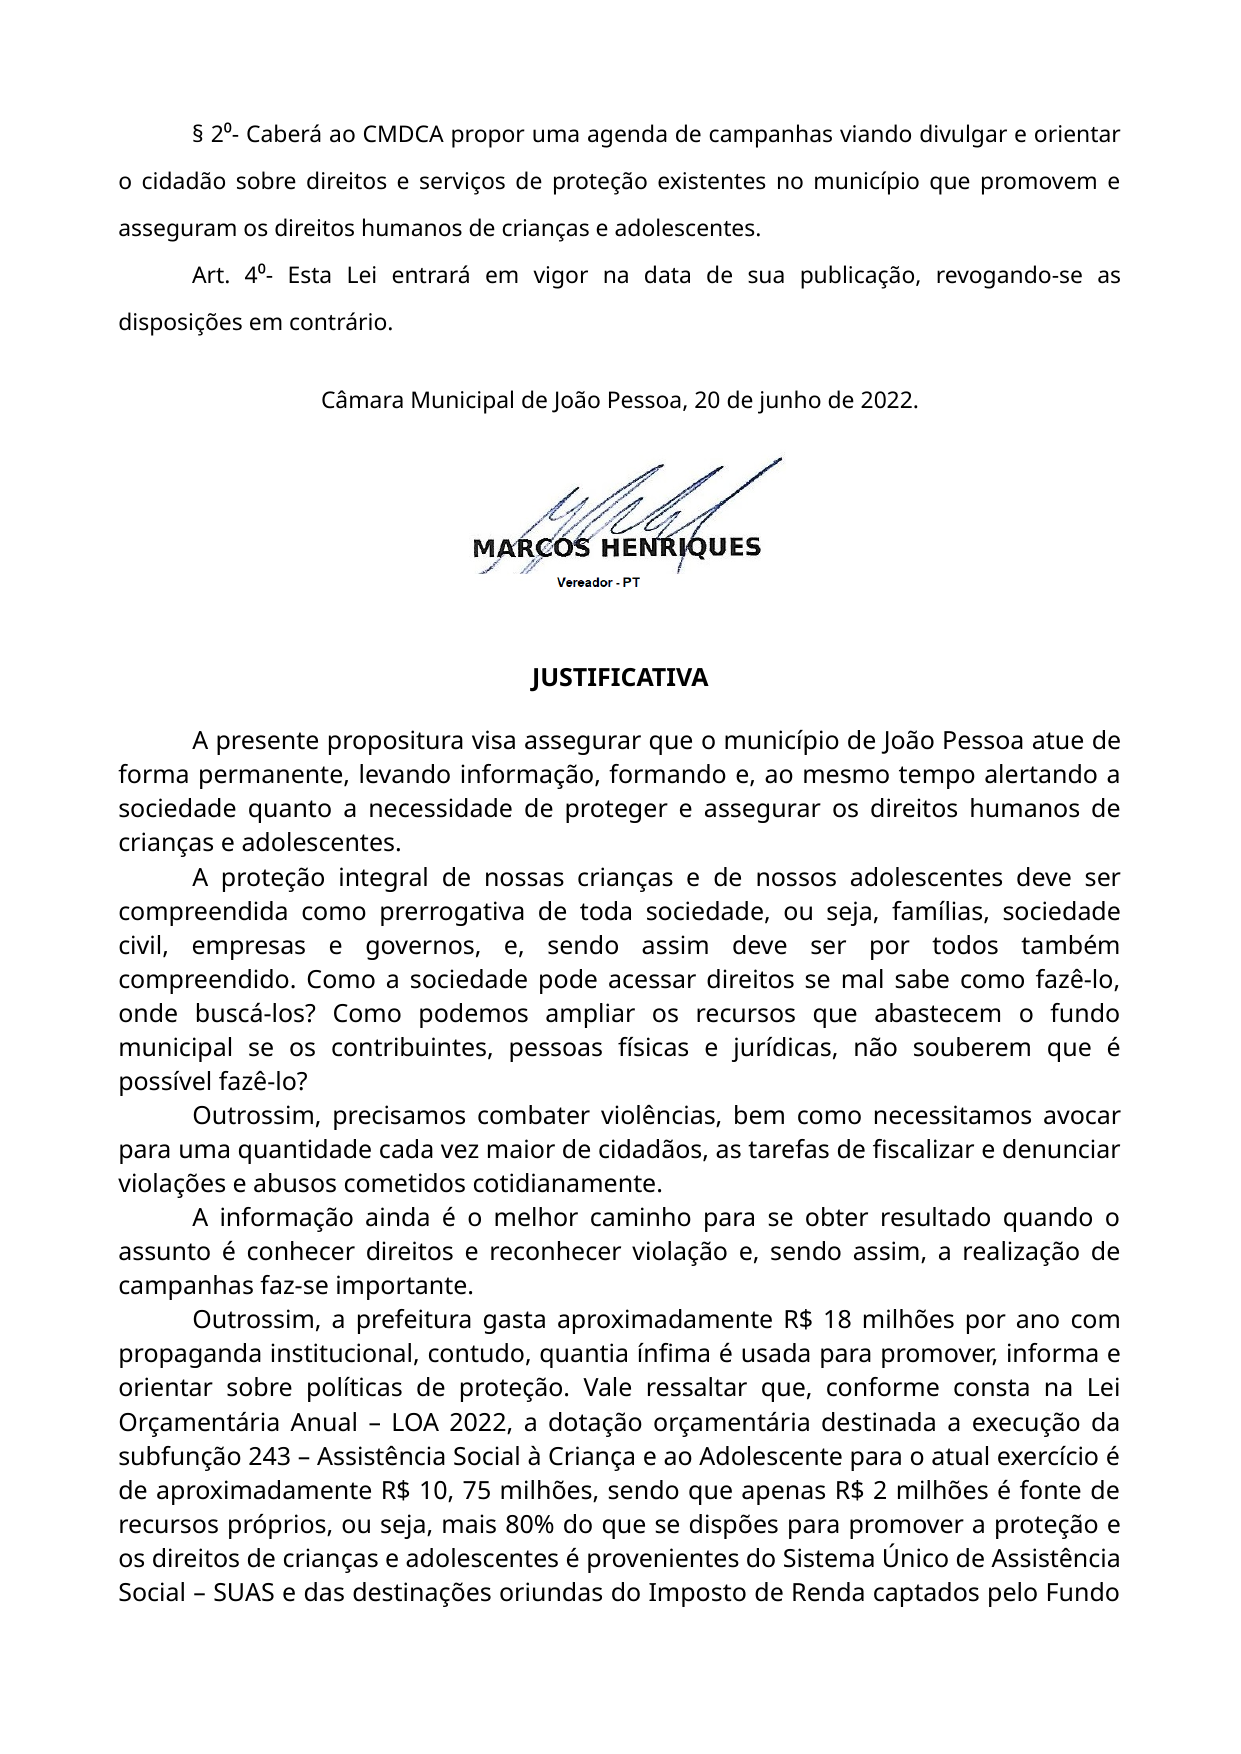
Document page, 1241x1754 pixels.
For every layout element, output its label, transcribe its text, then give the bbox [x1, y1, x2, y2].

text Art. 4⁰- Esta Lei entrará em vigor na data de sua publicação, revogando-se as disposições em contrário. [118, 259, 1122, 337]
picture [451, 446, 789, 592]
text Câmara Municipal de João Pessoa, 20 de junho de 2022. [118, 384, 1122, 415]
text § 2⁰- Caberá ao CMDCA propor uma agenda de campanhas viando divulgar e orientar o cidadão sobre direitos e serviços de proteção existentes no município que promovem e asseguram os direitos humanos de crianças e adolescentes. [118, 118, 1122, 243]
text Outrossim, a prefeitura gasta aproximadamente R$ 18 milhões por ano com propaganda institucional, contudo, quantia ínfima é usada para promover, informa e orientar sobre políticas de proteção. Vale ressaltar que, conforme consta na Lei Orçamentária Anual – LOA 2022, a dotação orçamentária destinada a execução da subfunção 243 – Assistência Social à Criança e ao Adolescente para o atual exercício é de aproximadamente R$ 10, 75 milhões, sendo que apenas R$ 2 milhões é fonte de recursos próprios, ou seja, mais 80% do que se dispões para promover a proteção e os direitos de crianças e adolescentes é provenientes do Sistema Único de Assistência Social – SUAS e das destinações oriundas do Imposto de Renda captados pelo Fundo [118, 1302, 1122, 1608]
text A informação ainda é o melhor caminho para se obter resultado quando o assunto é conhecer direitos e reconhecer violação e, sendo assim, a realização de campanhas faz-se importante. [118, 1200, 1122, 1302]
text JUSTIFICATIVA [118, 660, 1122, 694]
text Outrossim, precisamos combater violências, bem como necessitamos avocar para uma quantidade cada vez maior de cidadãos, as tarefas de fiscalizar e denunciar violações e abusos cometidos cotidianamente. [118, 1098, 1122, 1200]
text A proteção integral de nossas crianças e de nossos adolescentes deve ser compreendida como prerrogativa de toda sociedade, ou seja, famílias, sociedade civil, empresas e governos, e, sendo assim deve ser por todos também compreendido. Como a sociedade pode acessar direitos se mal sabe como fazê-lo, onde buscá-los? Como podemos ampliar os recursos que abastecem o fundo municipal se os contribuintes, pessoas físicas e jurídicas, não souberem que é possível fazê-lo? [118, 859, 1122, 1098]
text A presente propositura visa assegurar que o município de João Pessoa atue de forma permanente, levando informação, formando e, ao mesmo tempo alertando a sociedade quanto a necessidade de proteger e assegurar os direitos humanos de crianças e adolescentes. [118, 723, 1122, 859]
